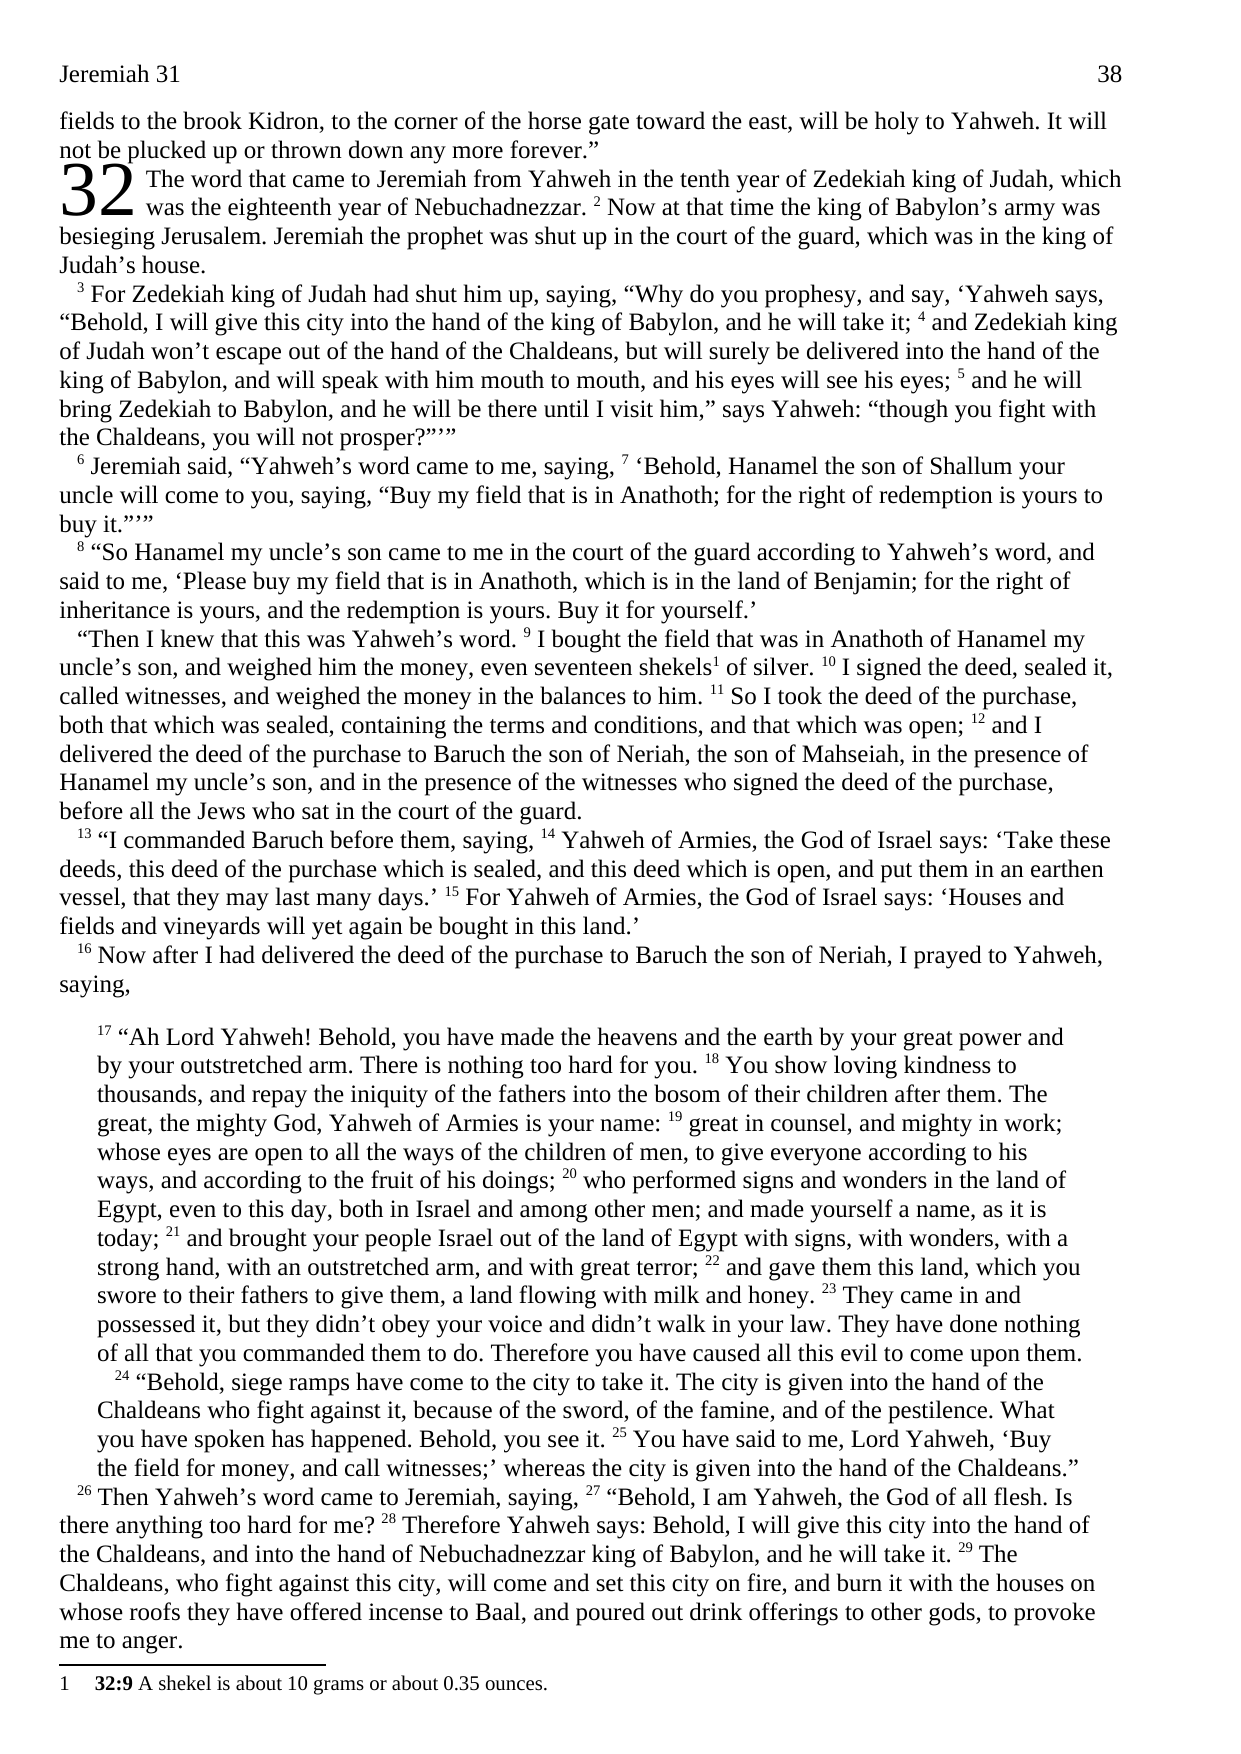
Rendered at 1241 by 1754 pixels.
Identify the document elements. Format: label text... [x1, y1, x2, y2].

text 24 “Behold, siege ramps have come to the city to take it. The city is given into the hand of the Chaldeans who fight against it, because of the sword, of the famine, and of the pestilence. What you have spoken has happened. Behold, you see it. 25 You have said to me, Lord Yahweh, ‘Buy the field for money, and call witnesses;’ whereas the city is given into the hand of the Chaldeans.” [97, 1367, 1084, 1482]
text “Then I knew that this was Yahweh’s word. 9 I bought the field that was in Anathoth of Hanamel my uncle’s son, and weighed him the money, even seventeen shekels of silver. 10 I signed the deed, sealed it, called witnesses, and weighed the money in the balances to him. 11 So I took the deed of the purchase, both that which was sealed, containing the terms and conditions, and that which was open; 12 and I delivered the deed of the purchase to Baruch the son of Neriah, the son of Mahseiah, in the presence of Hanamel my uncle’s son, and in the presence of the witnesses who signed the deed of the purchase, before all the Jews who sat in the court of the guard. [59, 624, 1122, 825]
text fields to the brook Kidron, to the corner of the horse gate toward the east, will be holy to Yahweh. It will not be plucked up or thrown down any more forever.” [59, 106, 1122, 164]
text 13 “I commanded Baruch before them, saying, 14 Yahweh of Armies, the God of Israel says: ‘Take these deeds, this deed of the purchase which is sealed, and this deed which is open, and put them in an earthen vessel, that they may last many days.’ 15 For Yahweh of Armies, the God of Israel says: ‘Houses and fields and vineyards will yet again be bought in this land.’ [59, 825, 1122, 940]
text 32:9 A shekel is about 10 grams or about 0.35 ounces. [59, 1671, 1122, 1695]
text 8 “So Hanamel my uncle’s son came to me in the court of the guard according to Yahweh’s word, and said to me, ‘Please buy my field that is in Anathoth, which is in the land of Benjamin; for the right of inheritance is yours, and the redemption is yours. Buy it for yourself.’ [59, 537, 1122, 624]
text 32The word that came to Jeremiah from Yahweh in the tenth year of Zedekiah king of Judah, which was the eighteenth year of Nebuchadnezzar. 2 Now at that time the king of Babylon’s army was besieging Jerusalem. Jeremiah the prophet was shut up in the court of the guard, which was in the king of Judah’s house. [59, 164, 1122, 279]
text 26 Then Yahweh’s word came to Jeremiah, saying, 27 “Behold, I am Yahweh, the God of all flesh. Is there anything too hard for me? 28 Therefore Yahweh says: Behold, I will give this city into the hand of the Chaldeans, and into the hand of Nebuchadnezzar king of Babylon, and he will take it. 29 The Chaldeans, who fight against this city, will come and set this city on fire, and burn it with the houses on whose roofs they have offered incense to Baal, and poured out drink offerings to other gods, to provoke me to anger. [59, 1482, 1122, 1654]
text 16 Now after I had delivered the deed of the purchase to Baruch the son of Neriah, I prayed to Yahweh, saying, [59, 940, 1122, 997]
text 3 For Zedekiah king of Judah had shut him up, saying, “Why do you prophesy, and say, ‘Yahweh says, “Behold, I will give this city into the hand of the king of Babylon, and he will take it; 4 and Zedekiah king of Judah won’t escape out of the hand of the Chaldeans, but will surely be delivered into the hand of the king of Babylon, and will speak with him mouth to mouth, and his eyes will see his eyes; 5 and he will bring Zedekiah to Babylon, and he will be there until I visit him,” says Yahweh: “though you fight with the Chaldeans, you will not prosper?”’” [59, 279, 1122, 451]
text 6 Jeremiah said, “Yahweh’s word came to me, saying, 7 ‘Behold, Hanamel the son of Shallum your uncle will come to you, saying, “Buy my field that is in Anathoth; for the right of redemption is yours to buy it.”’” [59, 451, 1122, 537]
text 17 “Ah Lord Yahweh! Behold, you have made the heavens and the earth by your great power and by your outstretched arm. There is nothing too hard for you. 18 You show loving kindness to thousands, and repay the iniquity of the fathers into the bosom of their children after them. The great, the mighty God, Yahweh of Armies is your name: 19 great in counsel, and mighty in work; whose eyes are open to all the ways of the children of men, to give everyone according to his ways, and according to the fruit of his doings; 20 who performed signs and wonders in the land of Egypt, even to this day, both in Israel and among other men; and made yourself a name, as it is today; 21 and brought your people Israel out of the land of Egypt with signs, with wonders, with a strong hand, with an outstretched arm, and with great terror; 22 and gave them this land, which you swore to their fathers to give them, a land flowing with milk and honey. 23 They came in and possessed it, but they didn’t obey your voice and didn’t walk in your law. They have done nothing of all that you commanded them to do. Therefore you have caused all this evil to come upon them. [97, 1022, 1084, 1367]
